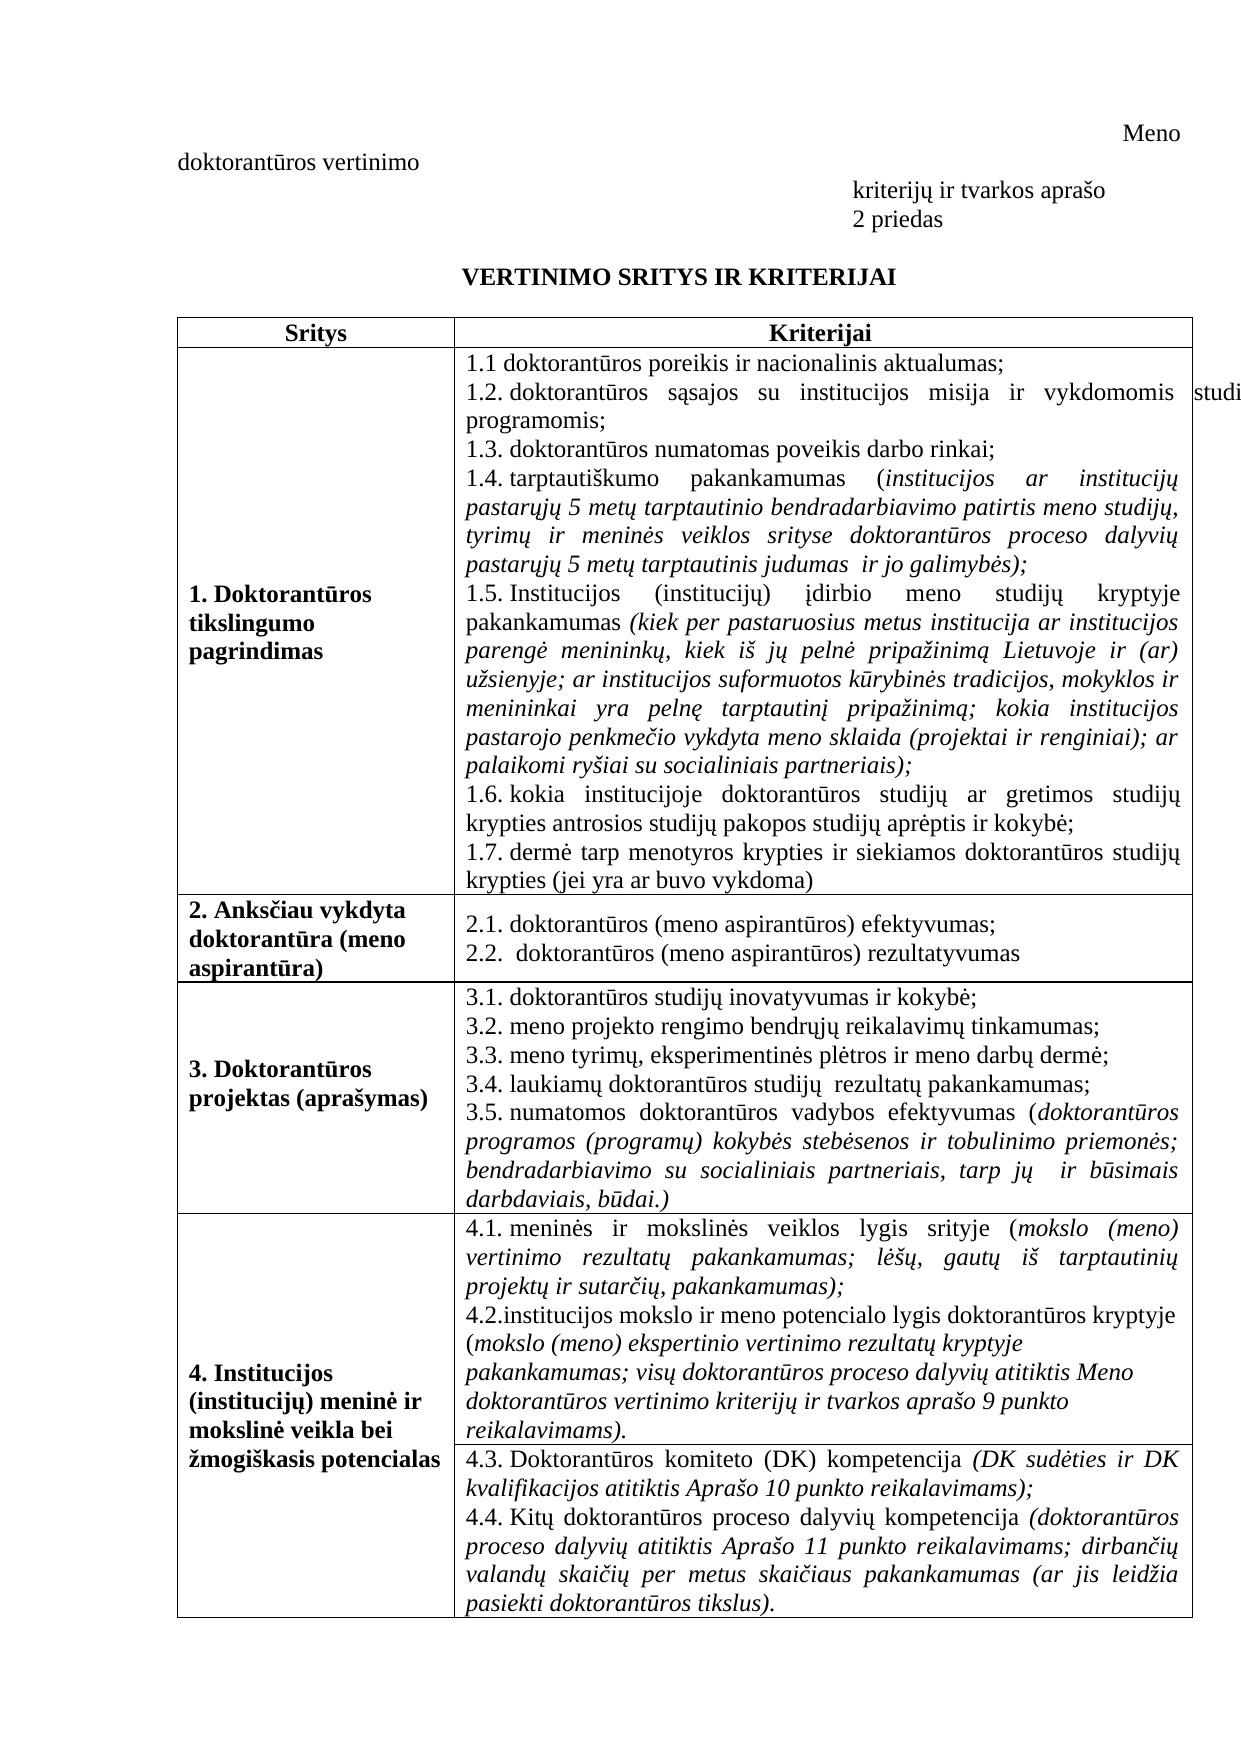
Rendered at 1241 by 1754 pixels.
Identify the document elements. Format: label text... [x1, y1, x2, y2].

text Vertinimo sritys ir kriterijai [177, 262, 1181, 291]
table_cell 1.1 doktorantūros poreikis ir nacionalinis aktualumas; 1.2. doktorantūros sąsajos su institucijos misija ir vykdomomis studijų programomis; 1.3. doktorantūros numatomas poveikis darbo rinkai; 1.4. tarptautiškumo pakankamumas (institucijos ar institucijų pastarųjų 5 metų tarptautinio bendradarbiavimo patirtis meno studijų, tyrimų ir meninės veiklos srityse doktorantūros proceso dalyvių pastarųjų 5 metų tarptautinis judumas ir jo galimybės); 1.5. Institucijos (institucijų) įdirbio meno studijų kryptyje pakankamumas (kiek per pastaruosius metus institucija ar institucijos parengė menininkų, kiek iš jų pelnė pripažinimą Lietuvoje ir (ar) užsienyje; ar institucijos suformuotos kūrybinės tradicijos, mokyklos ir menininkai yra pelnę tarptautinį pripažinimą; kokia institucijos pastarojo penkmečio vykdyta meno sklaida (projektai ir renginiai); ar palaikomi ryšiai su socialiniais partneriais); 1.6. kokia institucijoje doktorantūros studijų ar gretimos studijų krypties antrosios studijų pakopos studijų aprėptis ir kokybė; 1.7. dermė tarp menotyros krypties ir siekiamos doktorantūros studijų krypties (jei yra ar buvo vykdoma) [455, 348, 1192, 894]
text 2 priedas [717, 204, 1181, 233]
table_header Sritys [178, 318, 454, 347]
table_cell 1. Doktorantūros tikslingumo pagrindimas [178, 348, 454, 894]
text kriterijų ir tvarkos aprašo [177, 176, 1181, 204]
table_header Kriterijai [455, 318, 1192, 347]
table_cell 3.1. doktorantūros studijų inovatyvumas ir kokybė; 3.2. meno projekto rengimo bendrųjų reikalavimų tinkamumas; 3.3. meno tyrimų, eksperimentinės plėtros ir meno darbų dermė; 3.4. laukiamų doktorantūros studijų rezultatų pakankamumas; 3.5. numatomos doktorantūros vadybos efektyvumas (doktorantūros programos (programų) kokybės stebėsenos ir tobulinimo priemonės; bendradarbiavimo su socialiniais partneriais, tarp jų ir būsimais darbdaviais, būdai.) [455, 983, 1192, 1212]
table_cell 2. Anksčiau vykdyta doktorantūra (meno aspirantūra) [178, 895, 454, 981]
table_cell 4. Institucijos (institucijų) meninė ir mokslinė veikla bei žmogiškasis potencialas [178, 1214, 454, 1617]
table_cell 4.1. meninės ir mokslinės veiklos lygis srityje (mokslo (meno) vertinimo rezultatų pakankamumas; lėšų, gautų iš tarptautinių projektų ir sutarčių, pakankamumas); 4.2.institucijos mokslo ir meno potencialo lygis doktorantūros kryptyje (mokslo (meno) ekspertinio vertinimo rezultatų kryptyje pakankamumas; visų doktorantūros proceso dalyvių atitiktis Meno doktorantūros vertinimo kriterijų ir tvarkos aprašo 9 punkto reikalavimams). [455, 1214, 1192, 1443]
text Meno doktorantūros vertinimo [177, 118, 1181, 176]
table_cell 2.1. doktorantūros (meno aspirantūros) efektyvumas; 2.2. doktorantūros (meno aspirantūros) rezultatyvumas [455, 895, 1192, 981]
table_cell 3. Doktorantūros projektas (aprašymas) [178, 983, 454, 1212]
table_cell 4.3. Doktorantūros komiteto (DK) kompetencija (DK sudėties ir DK kvalifikacijos atitiktis Aprašo 10 punkto reikalavimams); 4.4. Kitų doktorantūros proceso dalyvių kompetencija (doktorantūros proceso dalyvių atitiktis Aprašo 11 punkto reikalavimams; dirbančių valandų skaičių per metus skaičiaus pakankamumas (ar jis leidžia pasiekti doktorantūros tikslus). [455, 1445, 1192, 1617]
